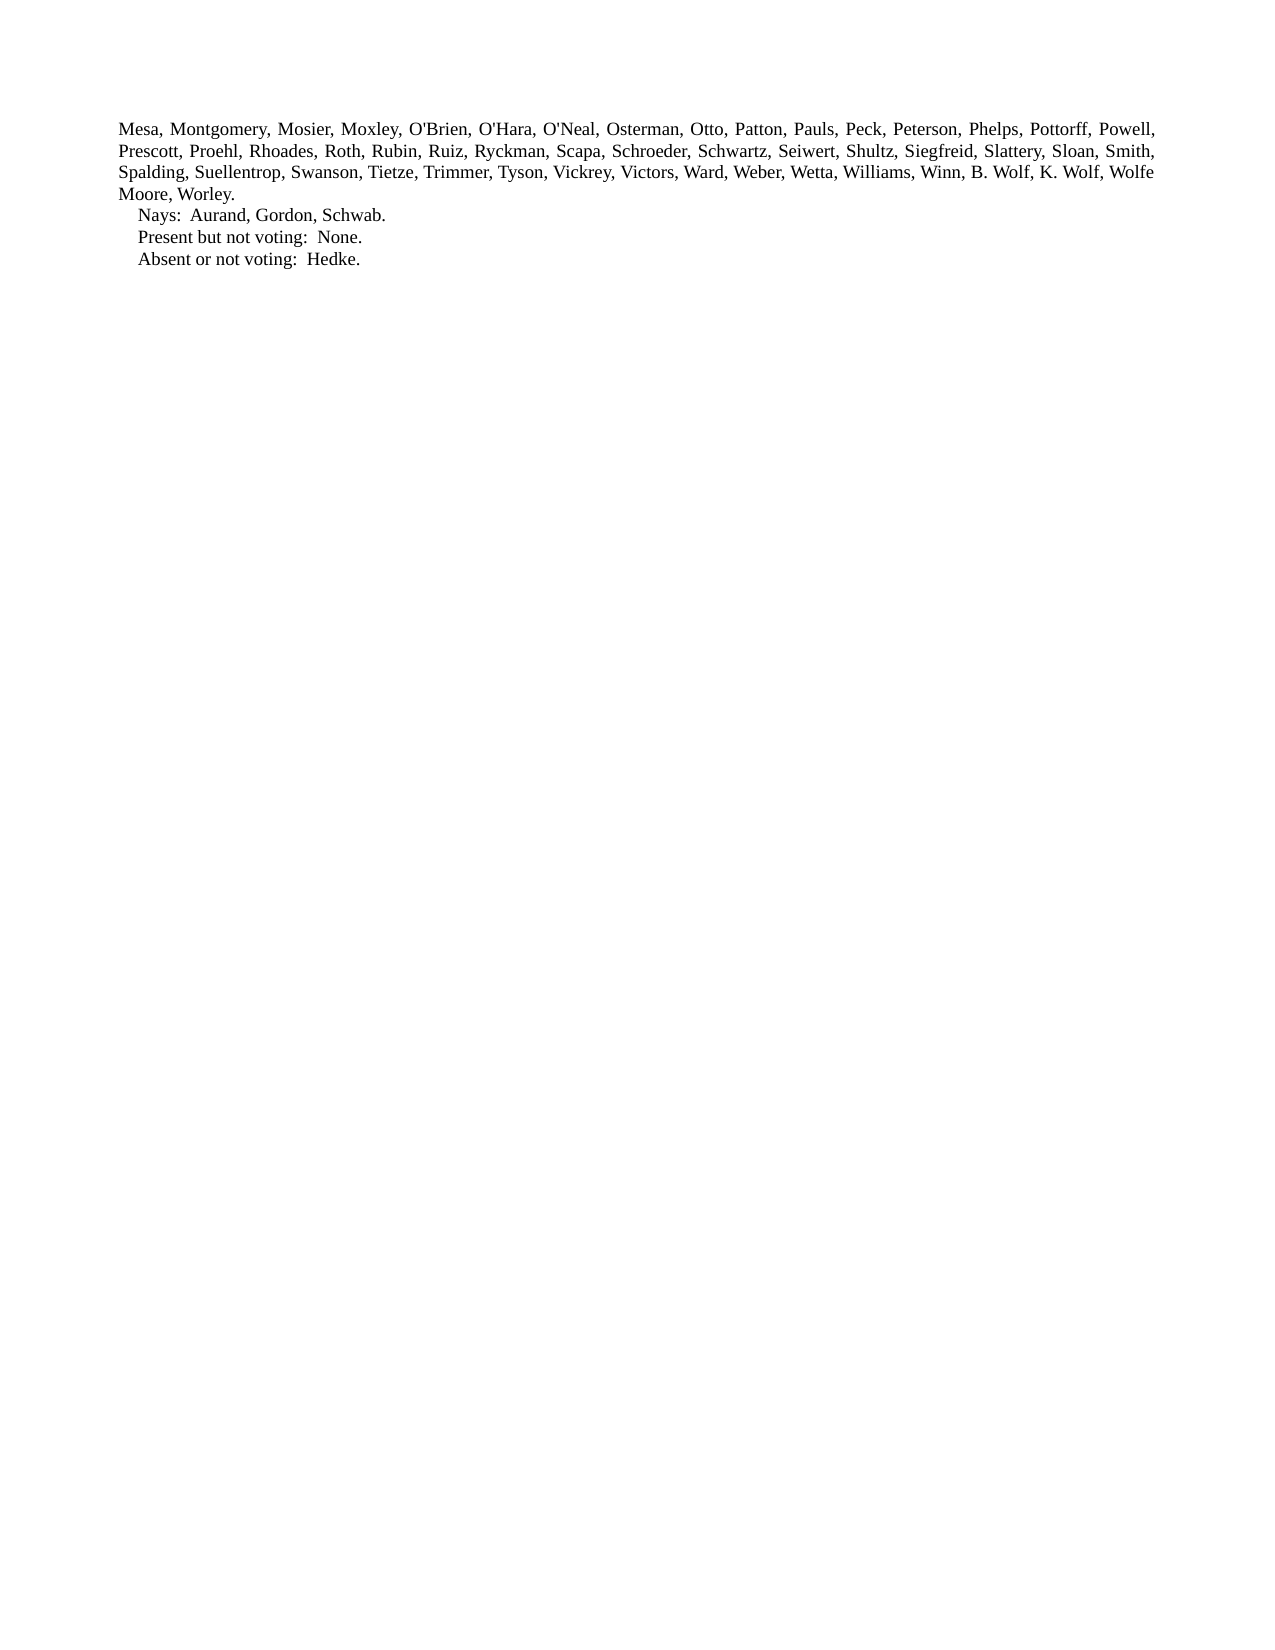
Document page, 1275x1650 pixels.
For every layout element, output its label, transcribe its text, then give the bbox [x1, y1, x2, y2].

text Present but not voting: None. [118, 226, 1157, 247]
text Absent or not voting: Hedke. [118, 247, 1157, 269]
text Nays: Aurand, Gordon, Schwab. [118, 204, 1157, 226]
text Mesa, Montgomery, Mosier, Moxley, O'Brien, O'Hara, O'Neal, Osterman, Otto, Patton, Pauls, Peck, Peterson, Phelps, Pottorff, Powell, Prescott, Proehl, Rhoades, Roth, Rubin, Ruiz, Ryckman, Scapa, Schroeder, Schwartz, Seiwert, Shultz, Siegfreid, Slattery, Sloan, Smith, Spalding, Suellentrop, Swanson, Tietze, Trimmer, Tyson, Vickrey, Victors, Ward, Weber, Wetta, Williams, Winn, B. Wolf, K. Wolf, Wolfe Moore, Worley. [118, 118, 1157, 204]
